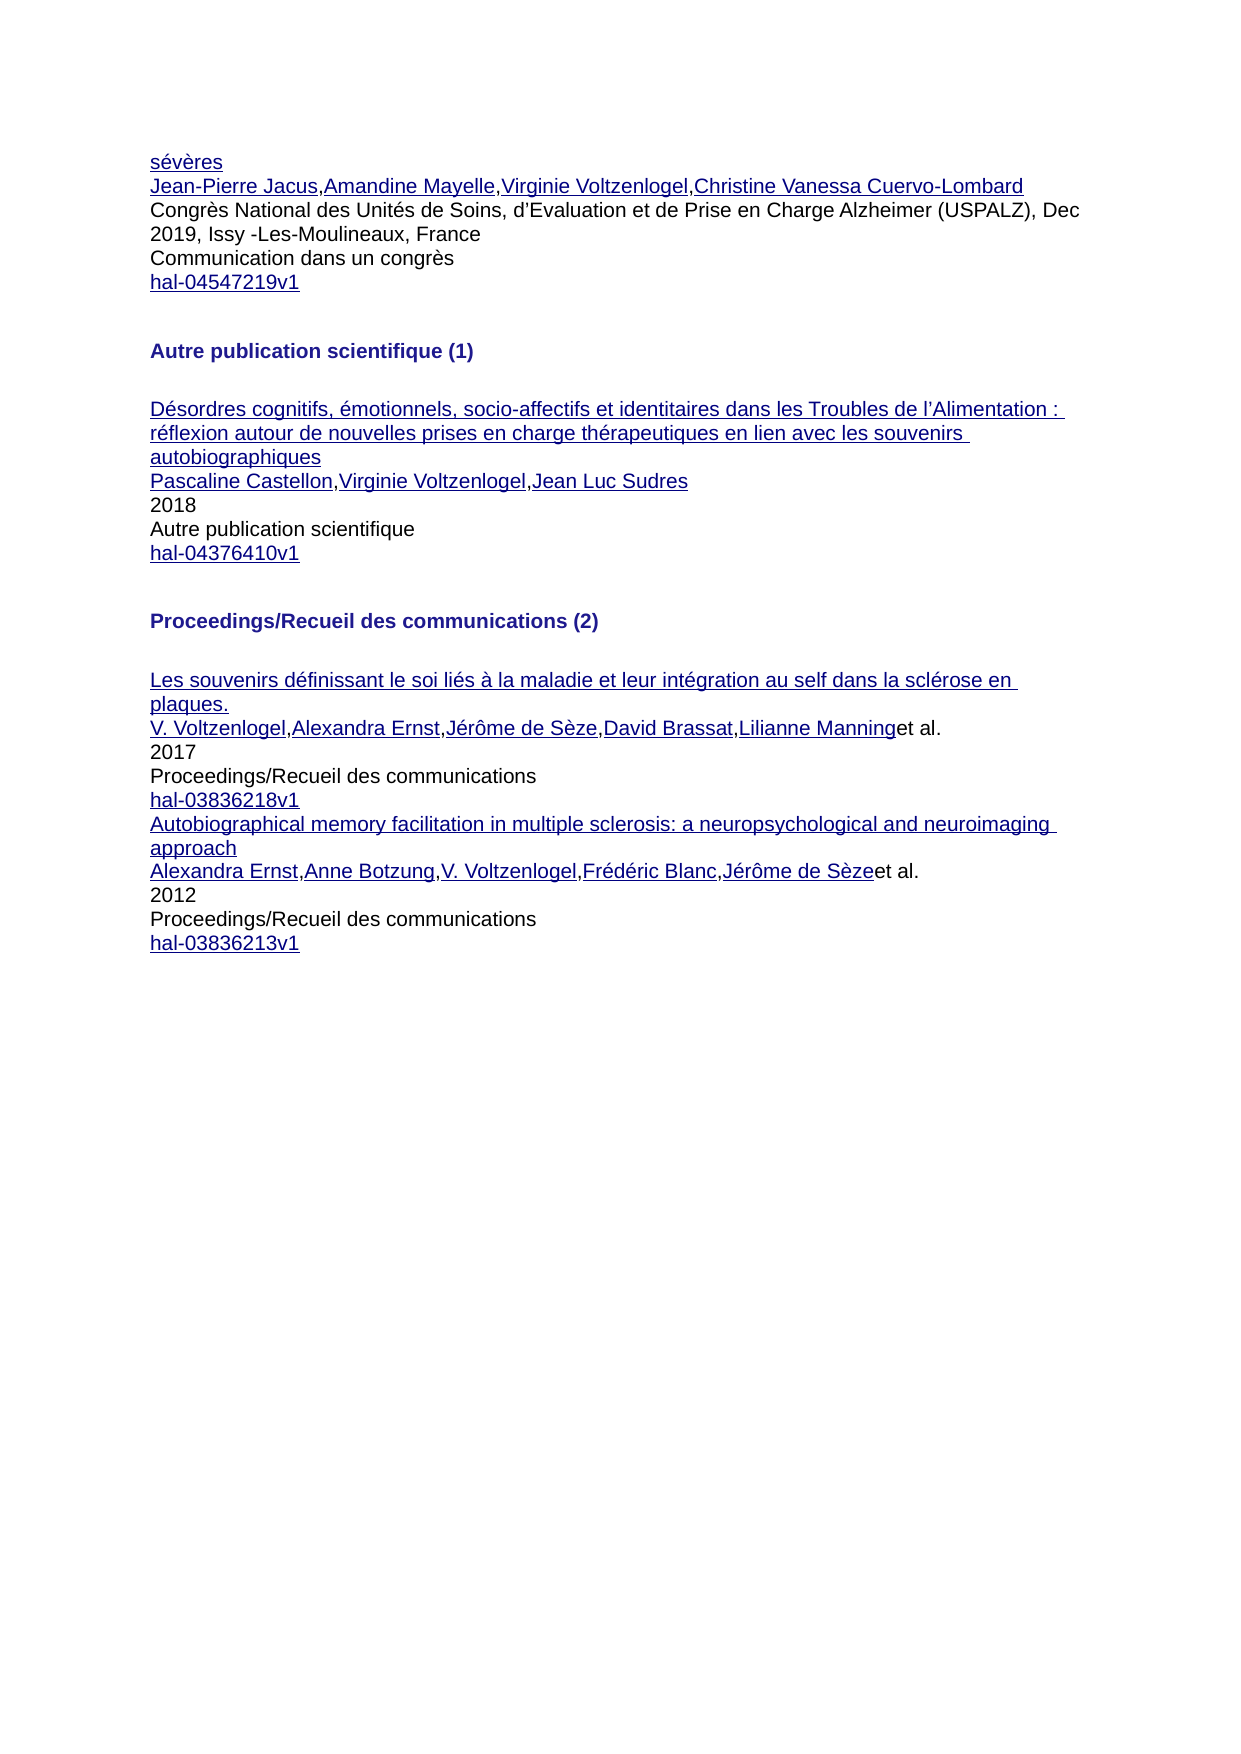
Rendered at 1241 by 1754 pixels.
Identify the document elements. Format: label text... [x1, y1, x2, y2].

table_header Les souvenirs définissant le soi liés à la maladie et leur intégration au self dans la sclérose en plaques. V. Voltzenlogel,Alexandra Ernst,Jérôme de Sèze,David Brassat,Lilianne Manninget al. 2017 Proceedings/Recueil des communications hal-03836218v1 [150, 668, 1090, 811]
table_cell Autobiographical memory facilitation in multiple sclerosis: a neuropsychological and neuroimaging approach Alexandra Ernst,Anne Botzung,V. Voltzenlogel,Frédéric Blanc,Jérôme de Sèzeet al. 2012 Proceedings/Recueil des communications hal-03836213v1 [150, 811, 1090, 955]
table_cell Modélisation de l’anosognosie dans la maladie d’Alzheimer aux stades précliniques à modérément sévères Jean-Pierre Jacus,Amandine Mayelle,Virginie Voltzenlogel,Christine Vanessa Cuervo-Lombard Congrès National des Unités de Soins, d’Evaluation et de Prise en Charge Alzheimer (USPALZ), Dec 2019, Issy -Les-Moulineaux, France Communication dans un congrès hal-04547219v1 [150, 150, 1090, 294]
table_header Désordres cognitifs, émotionnels, socio-affectifs et identitaires dans les Troubles de l’Alimentation : réflexion autour de nouvelles prises en charge thérapeutiques en lien avec les souvenirs autobiographiques Pascaline Castellon,Virginie Voltzenlogel,Jean Luc Sudres 2018 Autre publication scientifique hal-04376410v1 [150, 397, 1090, 564]
subtitle Proceedings/Recueil des communications (2) [150, 609, 1090, 633]
subtitle Autre publication scientifique (1) [150, 338, 1090, 362]
